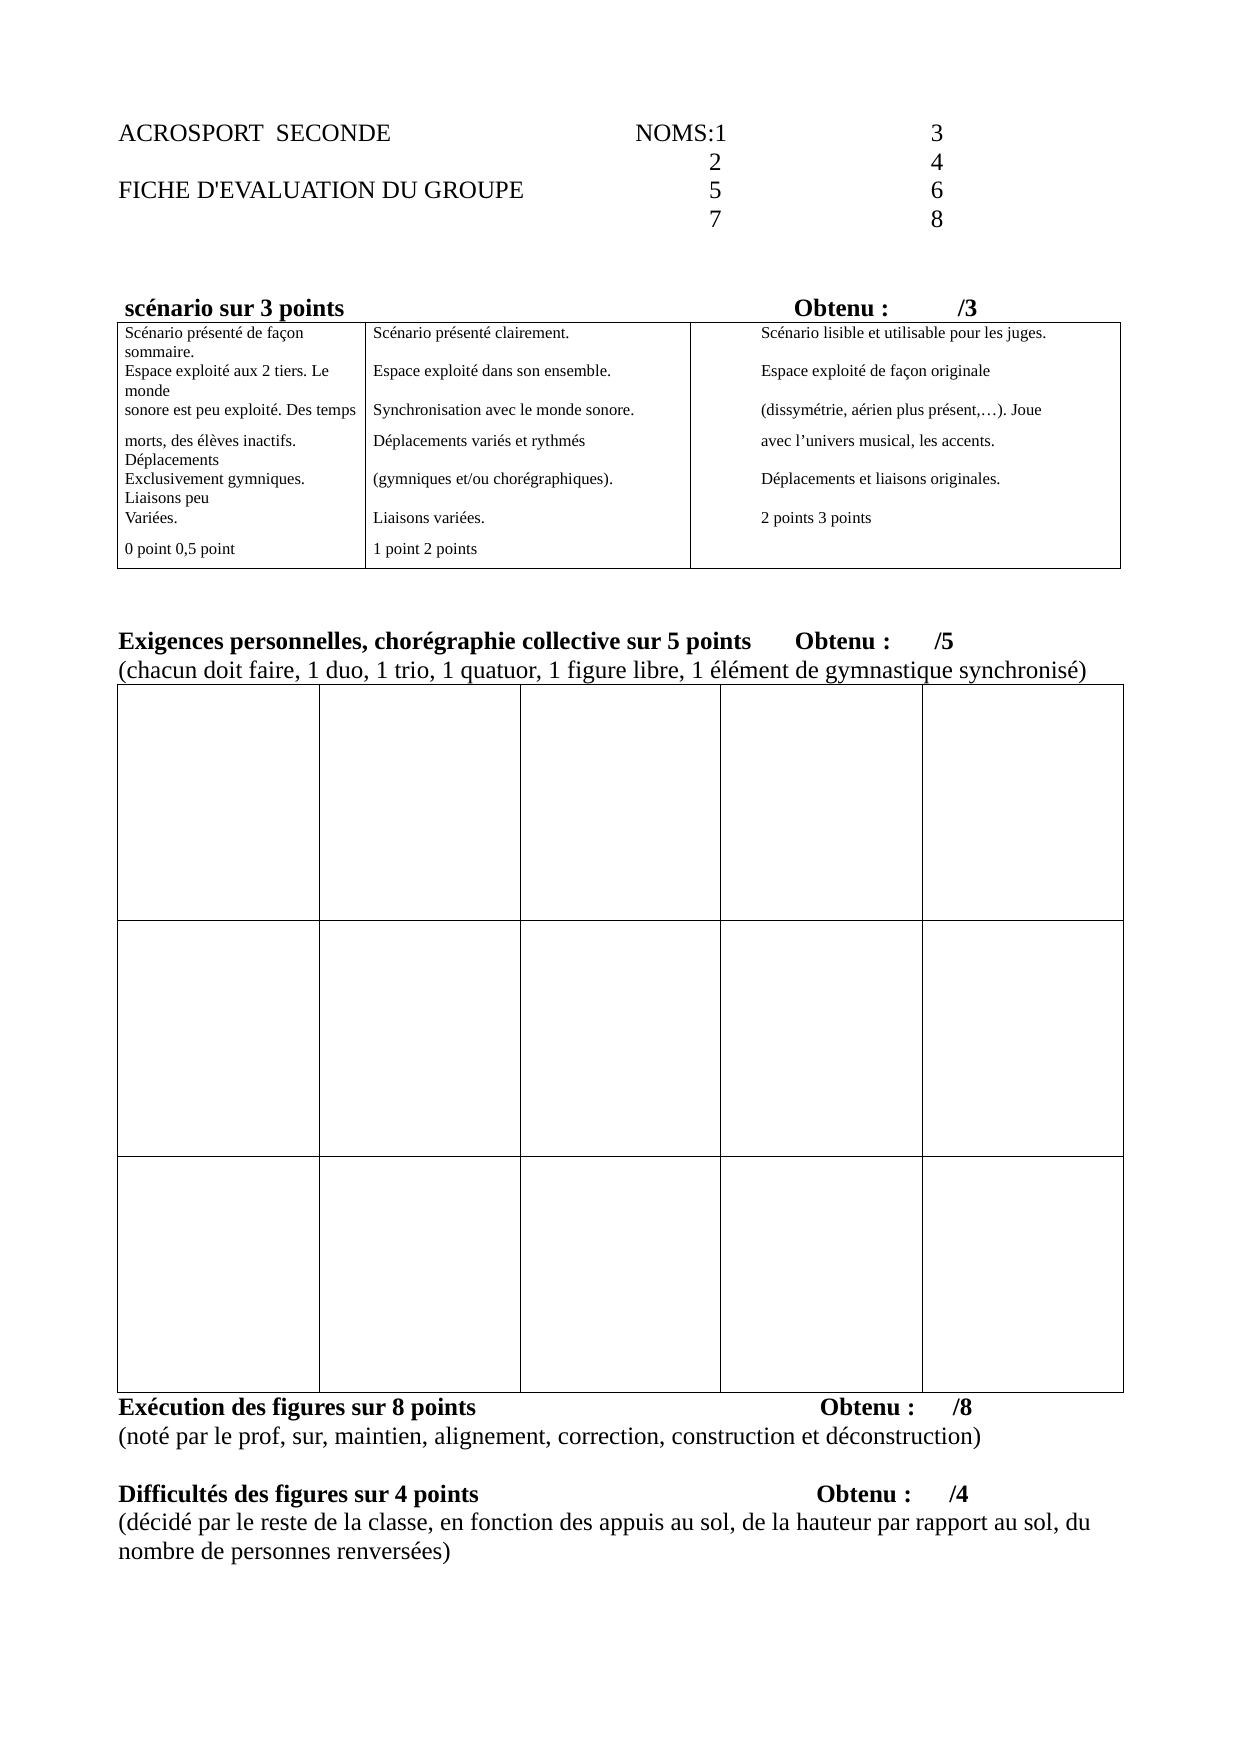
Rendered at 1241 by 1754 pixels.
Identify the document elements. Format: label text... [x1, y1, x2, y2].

table_header [366, 291, 691, 322]
table_cell [721, 1157, 922, 1392]
text ACROSPORT SECONDE NOMS:1 3 [118, 118, 1122, 147]
table_cell avec l’univers musical, les accents. [691, 431, 1120, 469]
table_header [691, 291, 698, 322]
table_cell 2 points 3 points [691, 508, 1120, 539]
table_cell Synchronisation avec le monde sonore. [366, 400, 690, 431]
table_cell [118, 921, 319, 1156]
text Exigences personnelles, chorégraphie collective sur 5 points Obtenu : /5 [118, 626, 1122, 655]
table_header [923, 685, 1123, 920]
table_cell Scénario présenté de façon sommaire. [118, 323, 365, 361]
table_cell [320, 1157, 520, 1392]
table_cell Variées. [118, 508, 365, 539]
table_cell [721, 921, 922, 1156]
table_cell Exclusivement gymniques. Liaisons peu [118, 469, 365, 507]
table_header [521, 685, 720, 920]
text Difficultés des figures sur 4 points Obtenu : /4 [118, 1479, 1122, 1507]
table_cell [320, 921, 520, 1156]
table_header Obtenu : /3 [698, 291, 1120, 322]
table_header scénario sur 3 points [117, 291, 366, 322]
table_cell Espace exploité aux 2 tiers. Le monde [118, 361, 365, 399]
table_cell [698, 539, 1120, 567]
table_header [721, 685, 922, 920]
text (noté par le prof, sur, maintien, alignement, correction, construction et déconstruction) [118, 1421, 1122, 1450]
table_cell [923, 1157, 1123, 1392]
text 2 4 [118, 147, 1122, 176]
table_header [320, 685, 520, 920]
table_cell [521, 921, 720, 1156]
text 7 8 [118, 204, 1122, 233]
table_cell Espace exploité de façon originale [691, 361, 1120, 399]
table_cell (dissymétrie, aérien plus présent,…). Joue [691, 400, 1120, 431]
table_cell sonore est peu exploité. Des temps [118, 400, 365, 431]
table_cell 0 point 0,5 point [118, 539, 365, 567]
table_cell [691, 539, 698, 567]
table_cell Déplacements et liaisons originales. [691, 469, 1120, 507]
table_cell Liaisons variées. [366, 508, 690, 539]
table_cell Scénario présenté clairement. [366, 323, 690, 361]
table_cell Espace exploité dans son ensemble. [366, 361, 690, 399]
table_cell [923, 921, 1123, 1156]
table_cell (gymniques et/ou chorégraphiques). [366, 469, 690, 507]
text FICHE D'EVALUATION DU GROUPE 5 6 [118, 176, 1122, 204]
table_cell morts, des élèves inactifs. Déplacements [118, 431, 365, 469]
text Exécution des figures sur 8 points Obtenu : /8 [118, 1393, 1122, 1421]
text (décidé par le reste de la classe, en fonction des appuis au sol, de la hauteur par rapport au sol, du nombre de personnes renversées) [118, 1507, 1122, 1565]
table_cell [521, 1157, 720, 1392]
table_cell Scénario lisible et utilisable pour les juges. [691, 323, 1120, 361]
table_cell Déplacements variés et rythmés [366, 431, 690, 469]
table_header [118, 685, 319, 920]
table_cell 1 point 2 points [366, 539, 690, 567]
table_cell [118, 1157, 319, 1392]
text (chacun doit faire, 1 duo, 1 trio, 1 quatuor, 1 figure libre, 1 élément de gymnastique synchronisé) [118, 655, 1122, 683]
